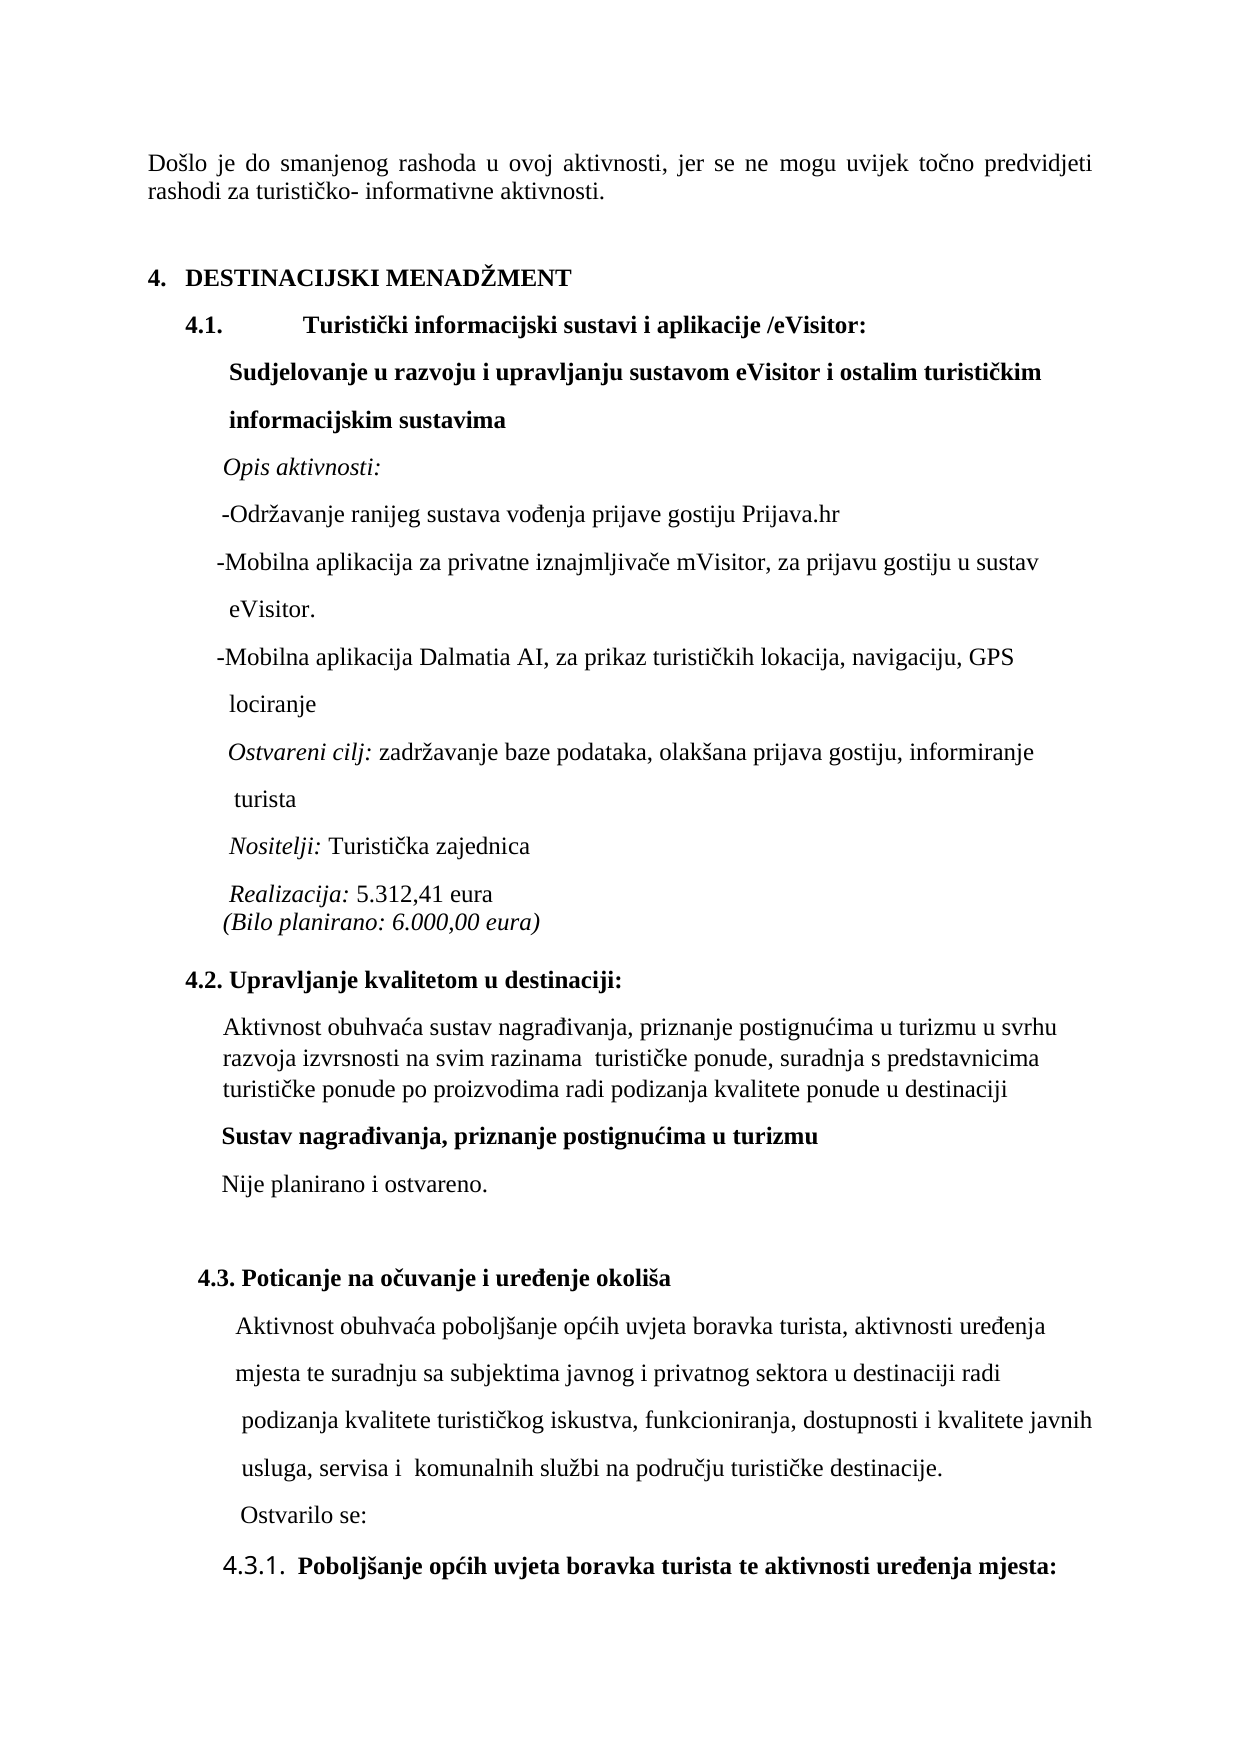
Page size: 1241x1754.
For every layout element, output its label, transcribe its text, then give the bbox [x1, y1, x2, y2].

text Nije planirano i ostvareno. [148, 1169, 1093, 1197]
text informacijskim sustavima [148, 405, 1093, 433]
text Nositelji: Turistička zajednica [148, 831, 1093, 860]
text Realizacija: 5.312,41 eura [223, 879, 1093, 907]
list Poboljšanje općih uvjeta boravka turista te aktivnosti uređenja mjesta: [223, 1548, 1093, 1582]
text mjesta te suradnju sa subjektima javnog i privatnog sektora u destinaciji radi [148, 1358, 1093, 1387]
list Turistički informacijski sustavi i aplikacije /eVisitor: [185, 310, 1093, 339]
text Ostvareni cilj: zadržavanje baze podataka, olakšana prijava gostiju, informiranje [148, 737, 1093, 765]
text lociranje [148, 689, 1093, 718]
text Opis aktivnosti: [148, 452, 1093, 481]
text Ostvarilo se: [148, 1500, 1093, 1529]
text 4.3. Poticanje na očuvanje i uređenje okoliša [148, 1263, 1093, 1292]
text Sudjelovanje u razvoju i upravljanju sustavom eVisitor i ostalim turističkim [148, 357, 1093, 386]
text Došlo je do smanjenog rashoda u ovoj aktivnosti, jer se ne mogu uvijek točno predvidjeti rashodi za turističko- informativne aktivnosti. [148, 148, 1093, 205]
text turista [148, 784, 1093, 813]
text (Bilo planirano: 6.000,00 eura) [223, 907, 1093, 936]
text Aktivnost obuhvaća poboljšanje općih uvjeta boravka turista, aktivnosti uređenja [148, 1311, 1093, 1339]
text podizanja kvalitete turističkog iskustva, funkcioniranja, dostupnosti i kvalitete javnih [148, 1406, 1093, 1434]
text eVisitor. [148, 594, 1093, 623]
text -Mobilna aplikacija Dalmatia AI, za prikaz turističkih lokacija, navigaciju, GPS [148, 642, 1093, 671]
text 4.2. Upravljanje kvalitetom u destinaciji: [185, 965, 1093, 994]
list DESTINACIJSKI MENADŽMENT [148, 263, 1093, 291]
text -Održavanje ranijeg sustava vođenja prijave gostiju Prijava.hr [148, 499, 1093, 528]
text Sustav nagrađivanja, priznanje postignućima u turizmu [148, 1121, 1093, 1150]
text -Mobilna aplikacija za privatne iznajmljivače mVisitor, za prijavu gostiju u sustav [148, 547, 1093, 576]
text usluga, servisa i komunalnih službi na području turističke destinacije. [148, 1453, 1093, 1482]
text Aktivnost obuhvaća sustav nagrađivanja, priznanje postignućima u turizmu u svrhu razvoja izvrsnosti na svim razinama turističke ponude, suradnja s predstavnicima turističke ponude po proizvodima radi podizanja kvalitete ponude u destinaciji [223, 1012, 1093, 1103]
